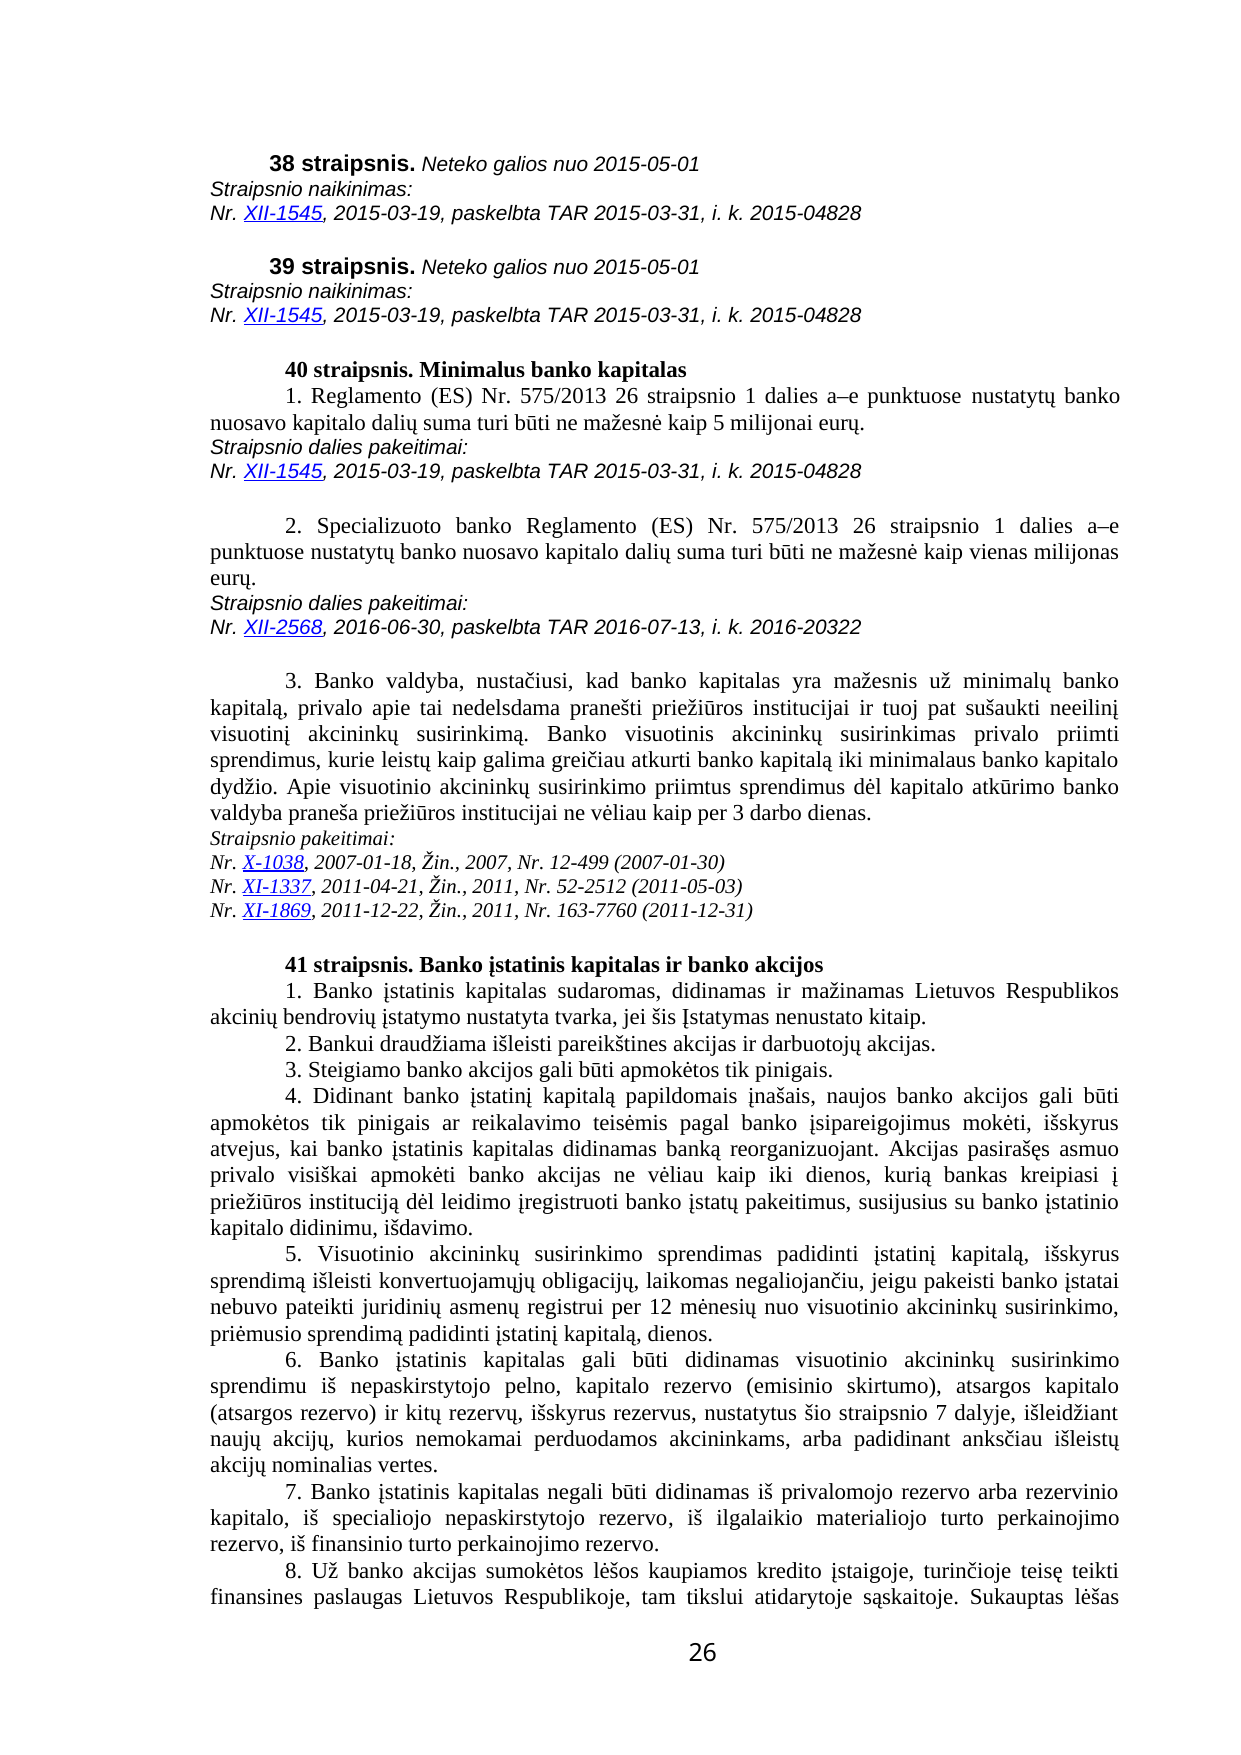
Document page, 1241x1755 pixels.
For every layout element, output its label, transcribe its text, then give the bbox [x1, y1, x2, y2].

text Nr. XII-2568, 2016-06-30, paskelbta TAR 2016-07-13, i. k. 2016-20322 [210, 615, 1120, 639]
text 3. Banko valdyba, nustačiusi, kad banko kapitalas yra mažesnis už minimalų banko kapitalą, privalo apie tai nedelsdama pranešti priežiūros institucijai ir tuoj pat sušaukti neeilinį visuotinį akcininkų susirinkimą. Banko visuotinis akcininkų susirinkimas privalo priimti sprendimus, kurie leistų kaip galima greičiau atkurti banko kapitalą iki minimalaus banko kapitalo dydžio. Apie visuotinio akcininkų susirinkimo priimtus sprendimus dėl kapitalo atkūrimo banko valdyba praneša priežiūros institucijai ne vėliau kaip per 3 darbo dienas. [210, 667, 1120, 826]
text Straipsnio naikinimas: [210, 279, 1120, 303]
text Straipsnio naikinimas: [210, 176, 1120, 200]
text Straipsnio dalies pakeitimai: [210, 591, 1120, 615]
text Straipsnio pakeitimai: [210, 826, 1120, 850]
text 4. Didinant banko įstatinį kapitalą papildomais įnašais, naujos banko akcijos gali būti apmokėtos tik pinigais ar reikalavimo teisėmis pagal banko įsipareigojimus mokėti, išskyrus atvejus, kai banko įstatinis kapitalas didinamas banką reorganizuojant. Akcijas pasirašęs asmuo privalo visiškai apmokėti banko akcijas ne vėliau kaip iki dienos, kurią bankas kreipiasi į priežiūros instituciją dėl leidimo įregistruoti banko įstatų pakeitimus, susijusius su banko įstatinio kapitalo didinimu, išdavimo. [210, 1082, 1120, 1241]
text 41 straipsnis. Banko įstatinis kapitalas ir banko akcijos [210, 951, 1120, 977]
text Nr. XII-1545, 2015-03-19, paskelbta TAR 2015-03-31, i. k. 2015-04828 [210, 200, 1120, 224]
text Nr. XI-1869, 2011-12-22, Žin., 2011, Nr. 163-7760 (2011-12-31) [210, 898, 1120, 922]
text 5. Visuotinio akcininkų susirinkimo sprendimas padidinti įstatinį kapitalą, išskyrus sprendimą išleisti konvertuojamųjų obligacijų, laikomas negaliojančiu, jeigu pakeisti banko įstatai nebuvo pateikti juridinių asmenų registrui per 12 mėnesių nuo visuotinio akcininkų susirinkimo, priėmusio sprendimą padidinti įstatinį kapitalą, dienos. [210, 1241, 1120, 1346]
text 40 straipsnis. Minimalus banko kapitalas [210, 356, 1120, 382]
text Nr. XII-1545, 2015-03-19, paskelbta TAR 2015-03-31, i. k. 2015-04828 [210, 303, 1120, 327]
text Nr. X-1038, 2007-01-18, Žin., 2007, Nr. 12-499 (2007-01-30) [210, 850, 1120, 874]
text Nr. XI-1337, 2011-04-21, Žin., 2011, Nr. 52-2512 (2011-05-03) [210, 874, 1120, 898]
text 2. Bankui draudžiama išleisti pareikštines akcijas ir darbuotojų akcijas. [210, 1030, 1120, 1056]
text 8. Už banko akcijas sumokėtos lėšos kaupiamos kredito įstaigoje, turinčioje teisę teikti finansines paslaugas Lietuvos Respublikoje, tam tikslui atidarytoje sąskaitoje. Sukauptas lėšas [210, 1557, 1120, 1609]
text 6. Banko įstatinis kapitalas gali būti didinamas visuotinio akcininkų susirinkimo sprendimu iš nepaskirstytojo pelno, kapitalo rezervo (emisinio skirtumo), atsargos kapitalo (atsargos rezervo) ir kitų rezervų, išskyrus rezervus, nustatytus šio straipsnio 7 dalyje, išleidžiant naujų akcijų, kurios nemokamai perduodamos akcininkams, arba padidinant anksčiau išleistų akcijų nominalias vertes. [210, 1346, 1120, 1478]
text 39 straipsnis. Neteko galios nuo 2015-05-01 [210, 253, 1120, 279]
text 38 straipsnis. Neteko galios nuo 2015-05-01 [210, 150, 1120, 176]
text Straipsnio dalies pakeitimai: [210, 435, 1120, 459]
text Nr. XII-1545, 2015-03-19, paskelbta TAR 2015-03-31, i. k. 2015-04828 [210, 459, 1120, 483]
text 7. Banko įstatinis kapitalas negali būti didinamas iš privalomojo rezervo arba rezervinio kapitalo, iš specialiojo nepaskirstytojo rezervo, iš ilgalaikio materialiojo turto perkainojimo rezervo, iš finansinio turto perkainojimo rezervo. [210, 1478, 1120, 1557]
text 3. Steigiamo banko akcijos gali būti apmokėtos tik pinigais. [210, 1056, 1120, 1082]
text 2. Specializuoto banko Reglamento (ES) Nr. 575/2013 26 straipsnio 1 dalies a–e punktuose nustatytų banko nuosavo kapitalo dalių suma turi būti ne mažesnė kaip vienas milijonas eurų. [210, 512, 1120, 591]
text 1. Reglamento (ES) Nr. 575/2013 26 straipsnio 1 dalies a–e punktuose nustatytų banko nuosavo kapitalo dalių suma turi būti ne mažesnė kaip 5 milijonai eurų. [210, 382, 1120, 435]
text 1. Banko įstatinis kapitalas sudaromas, didinamas ir mažinamas Lietuvos Respublikos akcinių bendrovių įstatymo nustatyta tvarka, jei šis Įstatymas nenustato kitaip. [210, 977, 1120, 1030]
